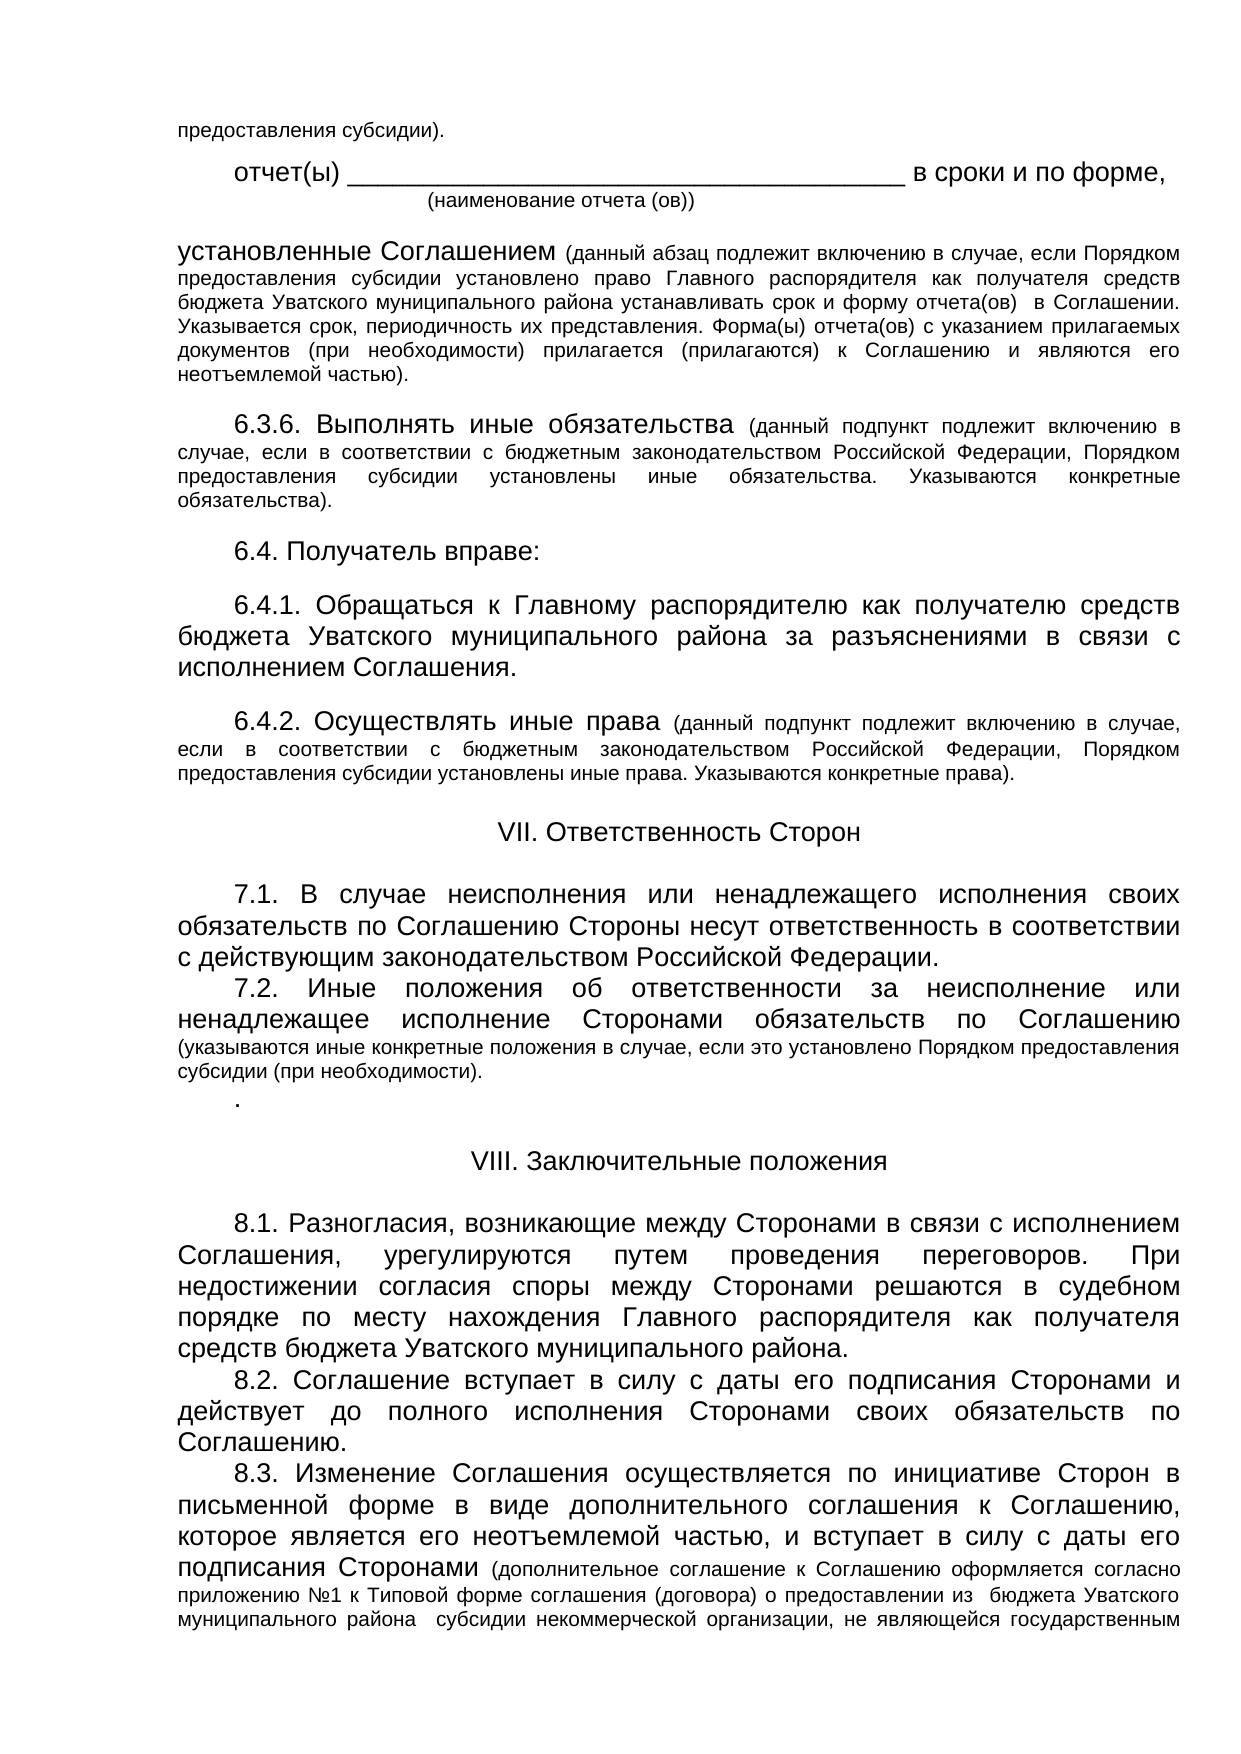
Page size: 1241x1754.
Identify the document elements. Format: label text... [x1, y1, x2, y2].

subtitle VIII. Заключительные положения [177, 1145, 1181, 1176]
text (наименование отчета (ов)) [177, 188, 1181, 212]
text 6.4. Получатель вправе: [177, 534, 1181, 566]
text предоставления субсидии). [177, 118, 1181, 142]
text 8.2. Соглашение вступает в силу с даты его подписания Сторонами и действует до полного исполнения Сторонами своих обязательств по Соглашению. [177, 1364, 1181, 1457]
text 6.4.2. Осуществлять иные права (данный подпункт подлежит включению в случае, если в соответствии с бюджетным законодательством Российской Федерации, Порядком предоставления субсидии установлены иные права. Указываются конкретные права). [177, 705, 1181, 784]
text 7.2. Иные положения об ответственности за неисполнение или ненадлежащее исполнение Сторонами обязательств по Соглашению (указываются иные конкретные положения в случае, если это установлено Порядком предоставления субсидии (при необходимости). [177, 972, 1181, 1082]
subtitle VII. Ответственность Сторон [177, 816, 1181, 847]
text 8.1. Разногласия, возникающие между Сторонами в связи с исполнением Соглашения, урегулируются путем проведения переговоров. При недостижении согласия споры между Сторонами решаются в судебном порядке по месту нахождения Главного распорядителя как получателя средств бюджета Уватского муниципального района. [177, 1207, 1181, 1364]
text установленные Соглашением (данный абзац подлежит включению в случае, если Порядком предоставления субсидии установлено право Главного распорядителя как получателя средств бюджета Уватского муниципального района устанавливать срок и форму отчета(ов) в Соглашении. Указывается срок, периодичность их представления. Форма(ы) отчета(ов) с указанием прилагаемых документов (при необходимости) прилагается (прилагаются) к Соглашению и являются его неотъемлемой частью). [177, 234, 1181, 386]
text 6.4.1. Обращаться к Главному распорядителю как получателю средств бюджета Уватского муниципального района за разъяснениями в связи с исполнением Соглашения. [177, 589, 1181, 682]
text 6.3.6. Выполнять иные обязательства (данный подпункт подлежит включению в случае, если в соответствии с бюджетным законодательством Российской Федерации, Порядком предоставления субсидии установлены иные обязательства. Указываются конкретные обязательства). [177, 408, 1181, 512]
text 8.3. Изменение Соглашения осуществляется по инициативе Сторон в письменной форме в виде дополнительного соглашения к Соглашению, которое является его неотъемлемой частью, и вступает в силу с даты его подписания Сторонами (дополнительное соглашение к Соглашению оформляется согласно приложению №1 к Типовой форме соглашения (договора) о предоставлении из бюджета Уватского муниципального района субсидии некоммерческой организации, не являющейся государственным [177, 1457, 1181, 1630]
text . [177, 1082, 1181, 1114]
text отчет(ы) _____________________________________ в сроки и по форме, [177, 156, 1181, 188]
text 7.1. В случае неисполнения или ненадлежащего исполнения своих обязательств по Соглашению Стороны несут ответственность в соответствии с действующим законодательством Российской Федерации. [177, 878, 1181, 972]
